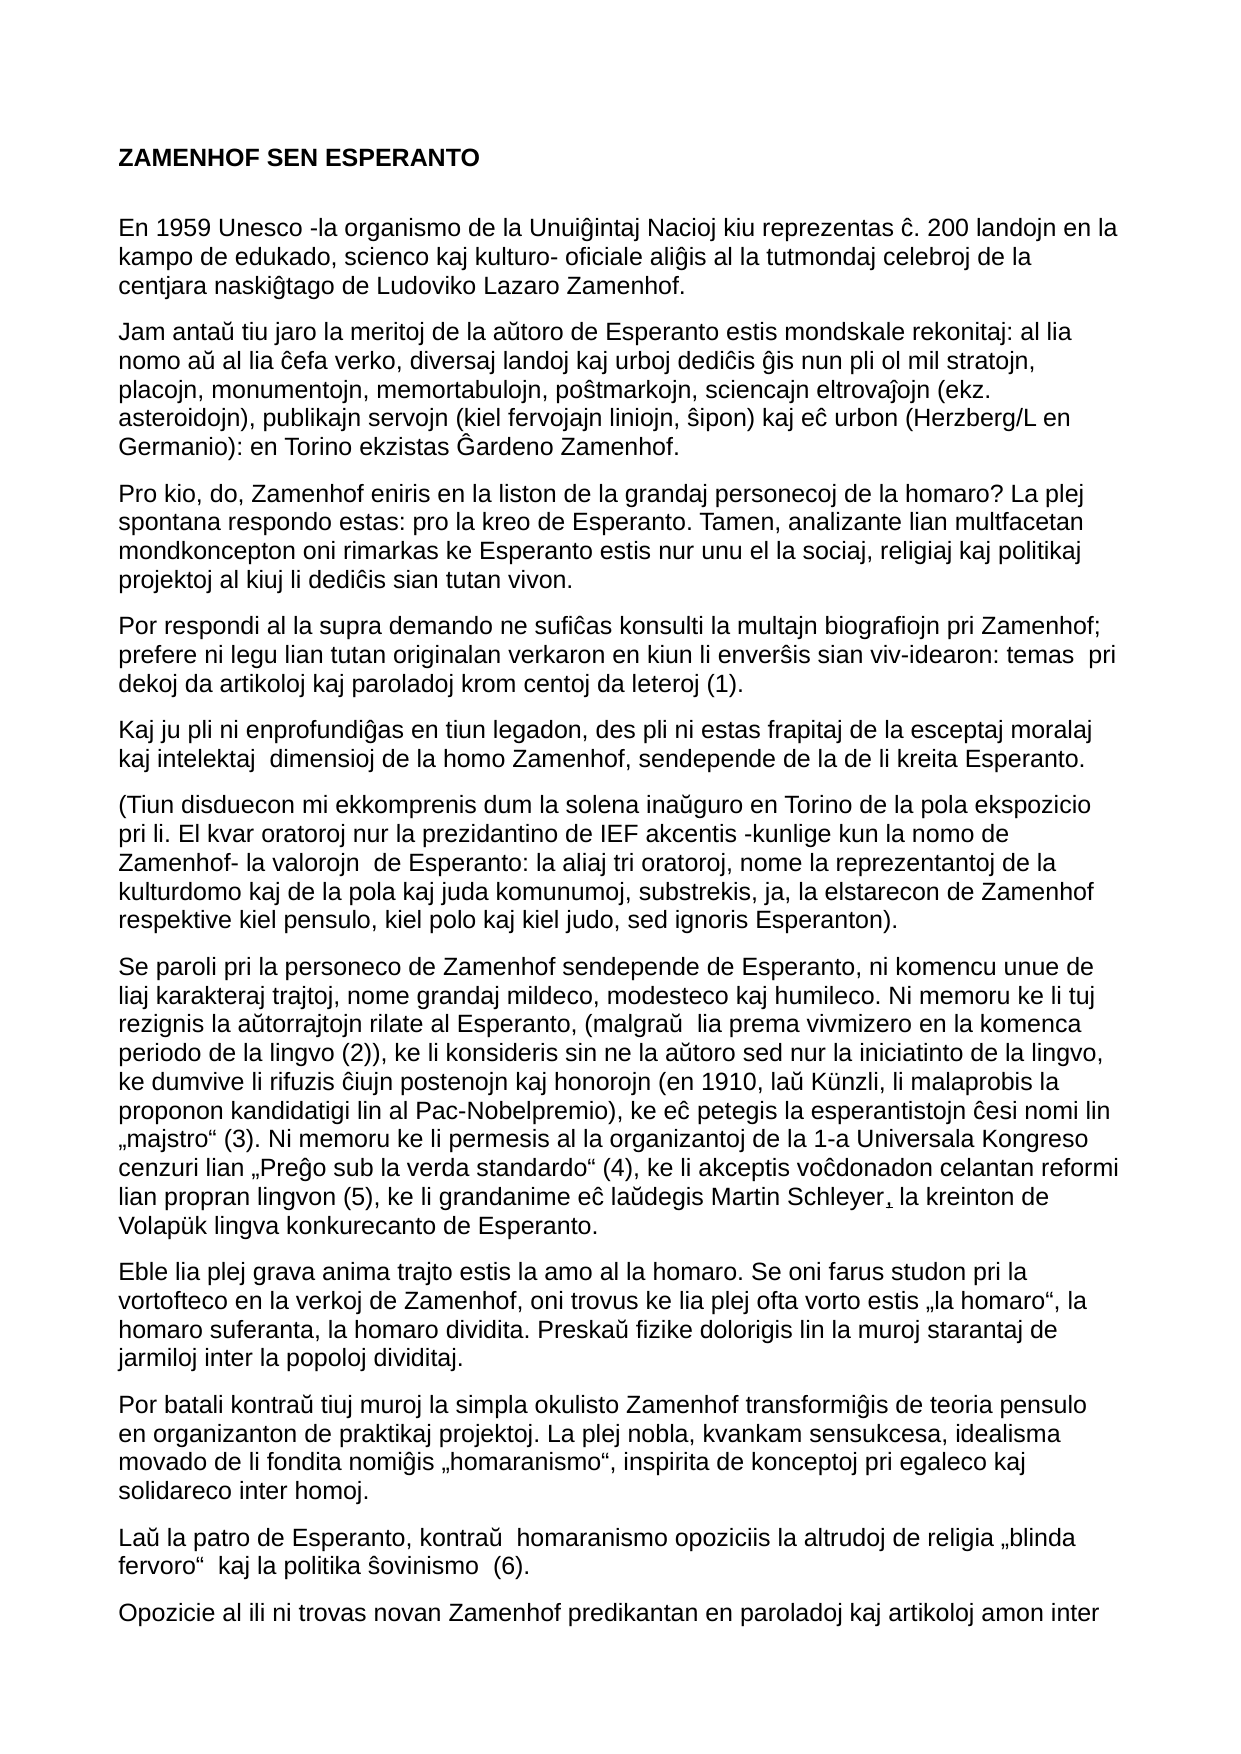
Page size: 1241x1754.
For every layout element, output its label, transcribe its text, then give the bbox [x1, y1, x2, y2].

text Se paroli pri la personeco de Zamenhof sendepende de Esperanto, ni komencu unue de liaj karakteraj trajtoj, nome grandaj mildeco, modesteco kaj humileco. Ni memoru ke li tuj rezignis la aŭtorrajtojn rilate al Esperanto, (malgraŭ lia prema vivmizero en la komenca periodo de la lingvo (2)), ke li konsideris sin ne la aŭtoro sed nur la iniciatinto de la lingvo, ke dumvive li rifuzis ĉiujn postenojn kaj honorojn (en 1910, laŭ Künzli, li malaprobis la proponon kandidatigi lin al Pac-Nobelpremio), ke eĉ petegis la esperantistojn ĉesi nomi lin „majstro“ (3). Ni memoru ke li permesis al la organizantoj de la 1-a Universala Kongreso cenzuri lian „Preĝo sub la verda standardo“ (4), ke li akceptis voĉdonadon celantan reformi lian propran lingvon (5), ke li grandanime eĉ laŭdegis Martin Schleyer, la kreinton de Volapük lingva konkurecanto de Esperanto. [118, 952, 1122, 1239]
text Eble lia plej grava anima trajto estis la amo al la homaro. Se oni farus studon pri la vortofteco en la verkoj de Zamenhof, oni trovus ke lia plej ofta vorto estis „la homaro“, la homaro suferanta, la homaro dividita. Preskaŭ fizike dolorigis lin la muroj starantaj de jarmiloj inter la popoloj dividitaj. [118, 1257, 1122, 1372]
text Kaj ju pli ni enprofundiĝas en tiun legadon, des pli ni estas frapitaj de la esceptaj moralaj kaj intelektaj dimensioj de la homo Zamenhof, sendepende de la de li kreita Esperanto. [118, 715, 1122, 773]
text Opozicie al ili ni trovas novan Zamenhof predikantan en paroladoj kaj artikoloj amon inter [118, 1598, 1122, 1626]
text Laŭ la patro de Esperanto, kontraŭ homaranismo opoziciis la altrudoj de religia „blinda fervoro“ kaj la politika ŝovinismo (6). [118, 1522, 1122, 1580]
text Pro kio, do, Zamenhof eniris en la liston de la grandaj personecoj de la homaro? La plej spontana respondo estas: pro la kreo de Esperanto. Tamen, analizante lian multfacetan mondkoncepton oni rimarkas ke Esperanto estis nur unu el la sociaj, religiaj kaj politikaj projektoj al kiuj li dediĉis sian tutan vivon. [118, 478, 1122, 593]
subtitle ZAMENHOF SEN ESPERANTO [118, 143, 1122, 172]
text Por respondi al la supra demando ne sufiĉas konsulti la multajn biografiojn pri Zamenhof; prefere ni legu lian tutan originalan verkaron en kiun li enverŝis sian viv-idearon: temas pri dekoj da artikoloj kaj paroladoj krom centoj da leteroj (1). [118, 611, 1122, 697]
text En 1959 Unesco -la organismo de la Unuiĝintaj Nacioj kiu reprezentas ĉ. 200 landojn en la kampo de edukado, scienco kaj kulturo- oficiale aliĝis al la tutmondaj celebroj de la centjara naskiĝtago de Ludoviko Lazaro Zamenhof. [118, 213, 1122, 299]
text Jam antaŭ tiu jaro la meritoj de la aŭtoro de Esperanto estis mondskale rekonitaj: al lia nomo aŭ al lia ĉefa verko, diversaj landoj kaj urboj dediĉis ĝis nun pli ol mil stratojn, placojn, monumentojn, memortabulojn, poŝtmarkojn, sciencajn eltrovaĵojn (ekz. asteroidojn), publikajn servojn (kiel fervojajn liniojn, ŝipon) kaj eĉ urbon (Herzberg/L en Germanio): en Torino ekzistas Ĝardeno Zamenhof. [118, 317, 1122, 461]
text (Tiun disduecon mi ekkomprenis dum la solena inaŭguro en Torino de la pola ekspozicio pri li. El kvar oratoroj nur la prezidantino de IEF akcentis -kunlige kun la nomo de Zamenhof- la valorojn de Esperanto: la aliaj tri oratoroj, nome la reprezentantoj de la kulturdomo kaj de la pola kaj juda komunumoj, substrekis, ja, la elstarecon de Zamenhof respektive kiel pensulo, kiel polo kaj kiel judo, sed ignoris Esperanton). [118, 790, 1122, 934]
text Por batali kontraŭ tiuj muroj la simpla okulisto Zamenhof transformiĝis de teoria pensulo en organizanton de praktikaj projektoj. La plej nobla, kvankam sensukcesa, idealisma movado de li fondita nomiĝis „homaranismo“, inspirita de konceptoj pri egaleco kaj solidareco inter homoj. [118, 1390, 1122, 1505]
